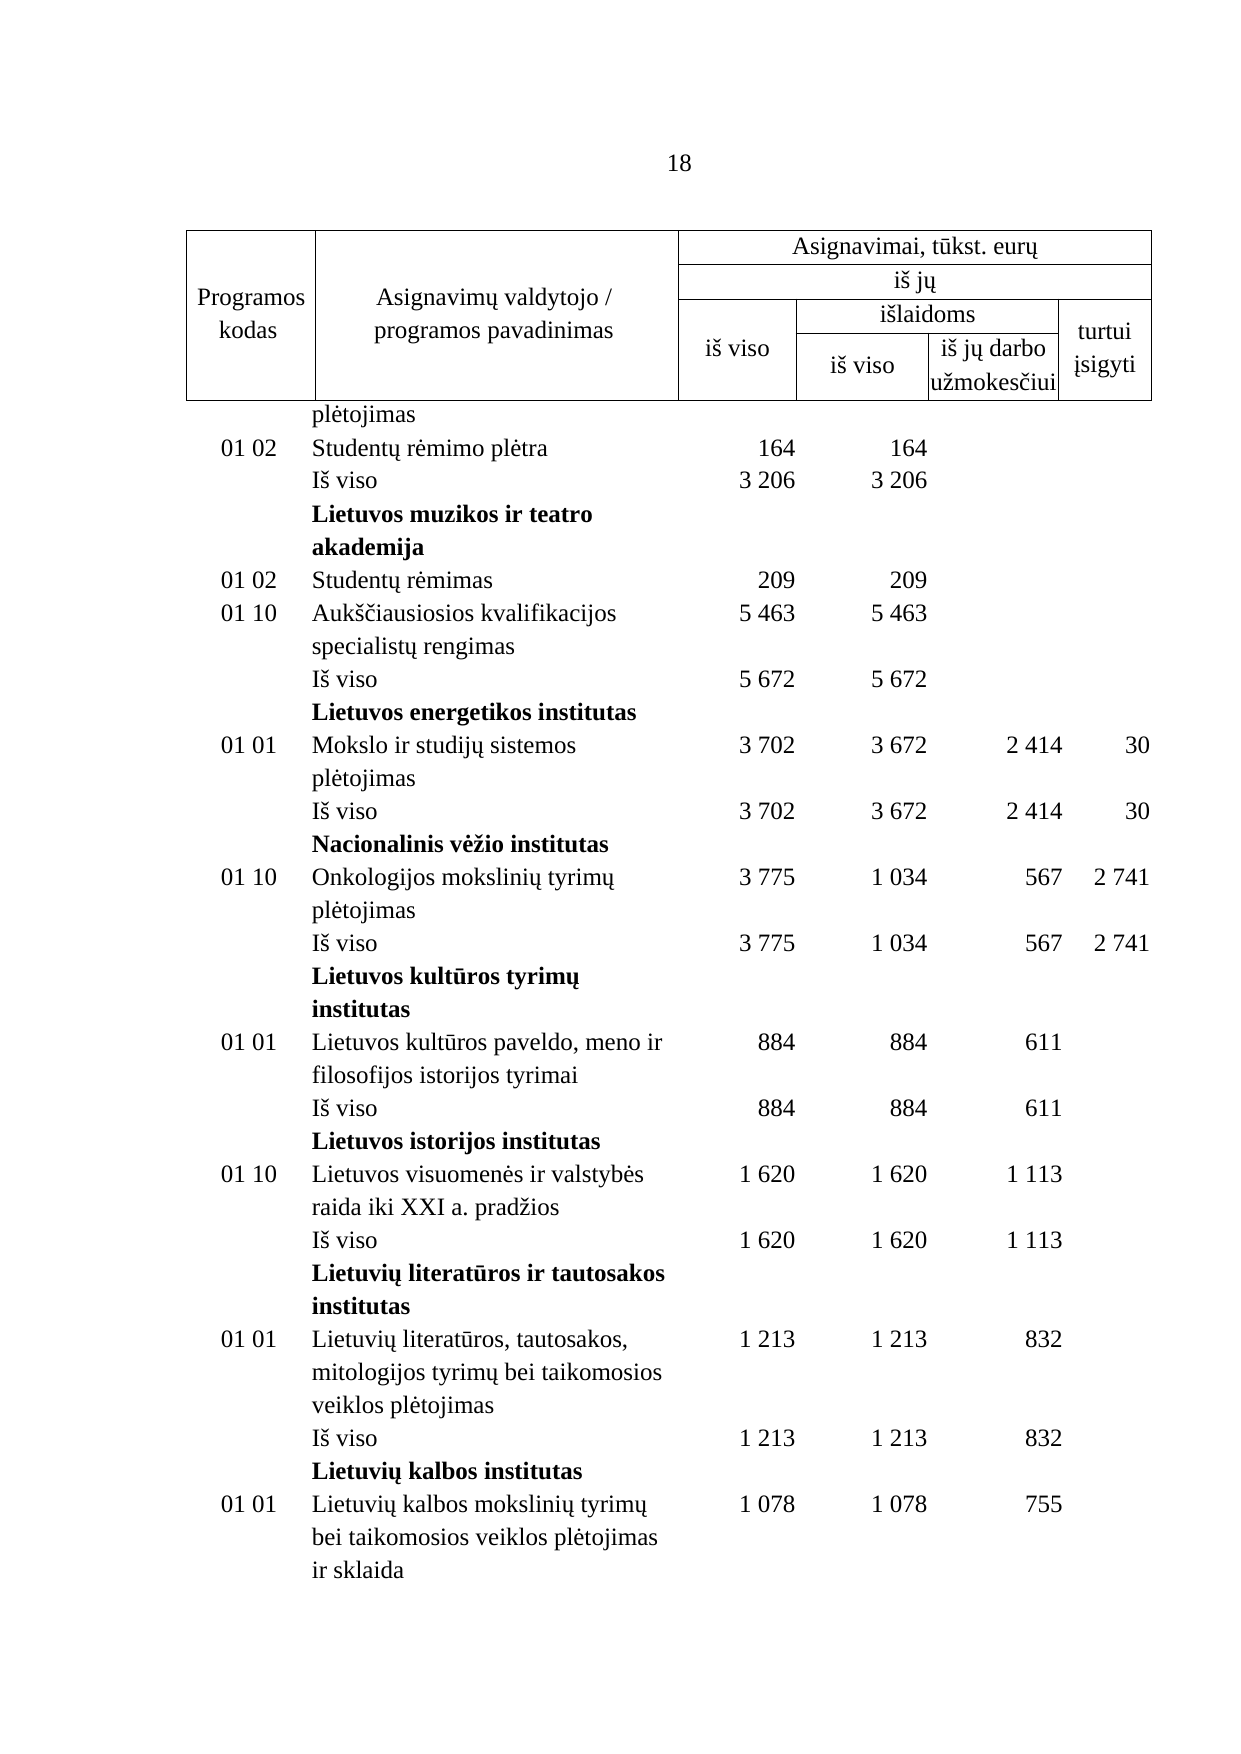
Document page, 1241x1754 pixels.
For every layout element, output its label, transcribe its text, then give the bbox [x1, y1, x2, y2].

table_cell 1 213 [679, 1423, 796, 1456]
table_cell [679, 401, 796, 433]
table_cell [1063, 1159, 1151, 1225]
table_cell Studentų rėmimas [311, 565, 678, 598]
table_cell 01 01 [187, 730, 311, 796]
table_cell [928, 664, 1063, 697]
table_cell 3 702 [679, 730, 796, 796]
table_cell 01 10 [187, 1159, 311, 1225]
table_cell 755 [928, 1489, 1063, 1588]
table_cell 1 213 [796, 1423, 928, 1456]
table_cell [1063, 697, 1151, 730]
table_cell [1063, 433, 1151, 466]
table_cell iš jų [679, 265, 1151, 298]
table_cell 209 [679, 565, 796, 598]
table_cell 832 [928, 1324, 1063, 1423]
table_cell [679, 697, 796, 730]
table_cell [928, 1258, 1063, 1324]
table_cell 01 02 [187, 433, 311, 466]
table_cell 567 [928, 928, 1063, 961]
table_cell [187, 499, 311, 565]
table_cell 1 213 [679, 1324, 796, 1423]
table_cell [796, 1258, 928, 1324]
table_cell 5 672 [796, 664, 928, 697]
table_cell 1 034 [796, 928, 928, 961]
table_cell [928, 697, 1063, 730]
table_cell 209 [796, 565, 928, 598]
table_cell [187, 1093, 311, 1126]
table_cell 3 672 [796, 730, 928, 796]
table_cell Iš viso [311, 1225, 678, 1258]
table_cell 884 [679, 1027, 796, 1093]
table_cell Iš viso [311, 928, 678, 961]
table_cell Lietuvos visuomenės ir valstybės raida iki XXI a. pradžios [311, 1159, 678, 1225]
table_cell Iš viso [311, 1423, 678, 1456]
table_cell Iš viso [311, 1093, 678, 1126]
table_cell [1063, 829, 1151, 862]
table_cell Lietuvių kalbos mokslinių tyrimų bei taikomosios veiklos plėtojimas ir sklaida [311, 1489, 678, 1588]
table_header Programos kodas [187, 231, 315, 399]
table_cell 3 672 [796, 796, 928, 829]
table_cell [1063, 1225, 1151, 1258]
table_cell Mokslo ir studijų sistemos plėtojimas [311, 730, 678, 796]
table_cell [1063, 598, 1151, 664]
table_cell Lietuvos istorijos institutas [311, 1126, 678, 1159]
table_cell iš jų darbo užmokesčiui [929, 334, 1058, 399]
table_cell Aukščiausiosios kvalifikacijos specialistų rengimas [311, 598, 678, 664]
table_cell 164 [679, 433, 796, 466]
table_cell [1063, 466, 1151, 499]
table_cell 30 [1063, 730, 1151, 796]
table_cell [928, 433, 1063, 466]
table_cell [679, 1456, 796, 1489]
table_cell [796, 961, 928, 1027]
table_cell [187, 1225, 311, 1258]
table_cell [187, 1126, 311, 1159]
table_cell [1063, 499, 1151, 565]
table_cell [928, 1456, 1063, 1489]
table_cell [187, 928, 311, 961]
table_cell [796, 1126, 928, 1159]
table_cell [1063, 1456, 1151, 1489]
table_cell 01 10 [187, 862, 311, 928]
table_cell Iš viso [311, 664, 678, 697]
table_header Asignavimai, tūkst. eurų [679, 231, 1151, 264]
table_cell [1063, 565, 1151, 598]
table_cell [928, 466, 1063, 499]
table_cell [187, 401, 311, 433]
table_cell [187, 1423, 311, 1456]
table_cell [796, 401, 928, 433]
table_cell 5 672 [679, 664, 796, 697]
table_cell 611 [928, 1027, 1063, 1093]
table_cell 1 034 [796, 862, 928, 928]
table_cell turtui įsigyti [1059, 300, 1151, 399]
table_cell Lietuvių literatūros, tautosakos, mitologijos tyrimų bei taikomosios veiklos plėtojimas [311, 1324, 678, 1423]
table_cell Lietuvių kalbos institutas [311, 1456, 678, 1489]
table_cell 884 [796, 1093, 928, 1126]
table_cell 2 741 [1063, 862, 1151, 928]
table_cell [187, 466, 311, 499]
table_cell 884 [679, 1093, 796, 1126]
table_cell 1 113 [928, 1159, 1063, 1225]
table_cell [187, 1456, 311, 1489]
table_cell [928, 961, 1063, 1027]
table_cell 832 [928, 1423, 1063, 1456]
table_cell 3 206 [796, 466, 928, 499]
table_cell 1 078 [796, 1489, 928, 1588]
table_cell plėtojimas [311, 401, 678, 433]
table_cell [679, 961, 796, 1027]
table_cell Onkologijos mokslinių tyrimų plėtojimas [311, 862, 678, 928]
table_cell [187, 697, 311, 730]
table_cell [928, 499, 1063, 565]
table_cell Lietuvos muzikos ir teatro akademija [311, 499, 678, 565]
table_cell [928, 829, 1063, 862]
table_cell [796, 697, 928, 730]
table_cell [1063, 1126, 1151, 1159]
table_cell [796, 829, 928, 862]
table_cell 01 01 [187, 1324, 311, 1423]
table_cell [679, 499, 796, 565]
table_cell 3 775 [679, 862, 796, 928]
table_cell 567 [928, 862, 1063, 928]
table_cell [796, 1456, 928, 1489]
table_cell [796, 499, 928, 565]
table_cell 1 620 [796, 1159, 928, 1225]
table_cell [679, 1126, 796, 1159]
table_cell [187, 961, 311, 1027]
table_cell 30 [1063, 796, 1151, 829]
table_cell išlaidoms [797, 300, 1058, 332]
table_header Asignavimų valdytojo / programos pavadinimas [316, 231, 678, 399]
table_cell 164 [796, 433, 928, 466]
table_cell Lietuvos kultūros tyrimų institutas [311, 961, 678, 1027]
table_cell 884 [796, 1027, 928, 1093]
table_cell [1063, 664, 1151, 697]
table_cell 1 113 [928, 1225, 1063, 1258]
table_cell [1063, 1258, 1151, 1324]
table_cell [187, 1258, 311, 1324]
table_cell Studentų rėmimo plėtra [311, 433, 678, 466]
table_cell [679, 1258, 796, 1324]
table_cell [1063, 1093, 1151, 1126]
table_cell 01 01 [187, 1489, 311, 1588]
table_cell 1 078 [679, 1489, 796, 1588]
table_cell [1063, 1489, 1151, 1588]
table_cell [928, 1126, 1063, 1159]
table_cell iš viso [679, 300, 796, 399]
table_cell [187, 664, 311, 697]
table_cell 1 620 [796, 1225, 928, 1258]
table_cell 1 213 [796, 1324, 928, 1423]
table_cell [187, 796, 311, 829]
table_cell [1063, 1027, 1151, 1093]
table_cell [1063, 961, 1151, 1027]
table_cell 1 620 [679, 1159, 796, 1225]
table_cell [928, 598, 1063, 664]
table_cell [1063, 1324, 1151, 1423]
table_cell Nacionalinis vėžio institutas [311, 829, 678, 862]
table_cell [187, 829, 311, 862]
table_cell 2 414 [928, 796, 1063, 829]
table_cell iš viso [797, 334, 928, 399]
table_cell Lietuvos kultūros paveldo, meno ir filosofijos istorijos tyrimai [311, 1027, 678, 1093]
table_cell [928, 565, 1063, 598]
table_cell 3 206 [679, 466, 796, 499]
table_cell [679, 829, 796, 862]
table_cell Iš viso [311, 466, 678, 499]
table_cell [1063, 1423, 1151, 1456]
table_cell 3 702 [679, 796, 796, 829]
table_cell 01 02 [187, 565, 311, 598]
table_cell 01 01 [187, 1027, 311, 1093]
table_cell 611 [928, 1093, 1063, 1126]
table_cell 2 741 [1063, 928, 1151, 961]
table_cell 5 463 [796, 598, 928, 664]
table_cell Iš viso [311, 796, 678, 829]
table_cell Lietuvos energetikos institutas [311, 697, 678, 730]
table_cell 5 463 [679, 598, 796, 664]
table_cell [928, 401, 1063, 433]
table_cell 3 775 [679, 928, 796, 961]
table_cell 1 620 [679, 1225, 796, 1258]
table_cell 2 414 [928, 730, 1063, 796]
table_cell 01 10 [187, 598, 311, 664]
table_cell Lietuvių literatūros ir tautosakos institutas [311, 1258, 678, 1324]
table_cell [1063, 401, 1151, 433]
